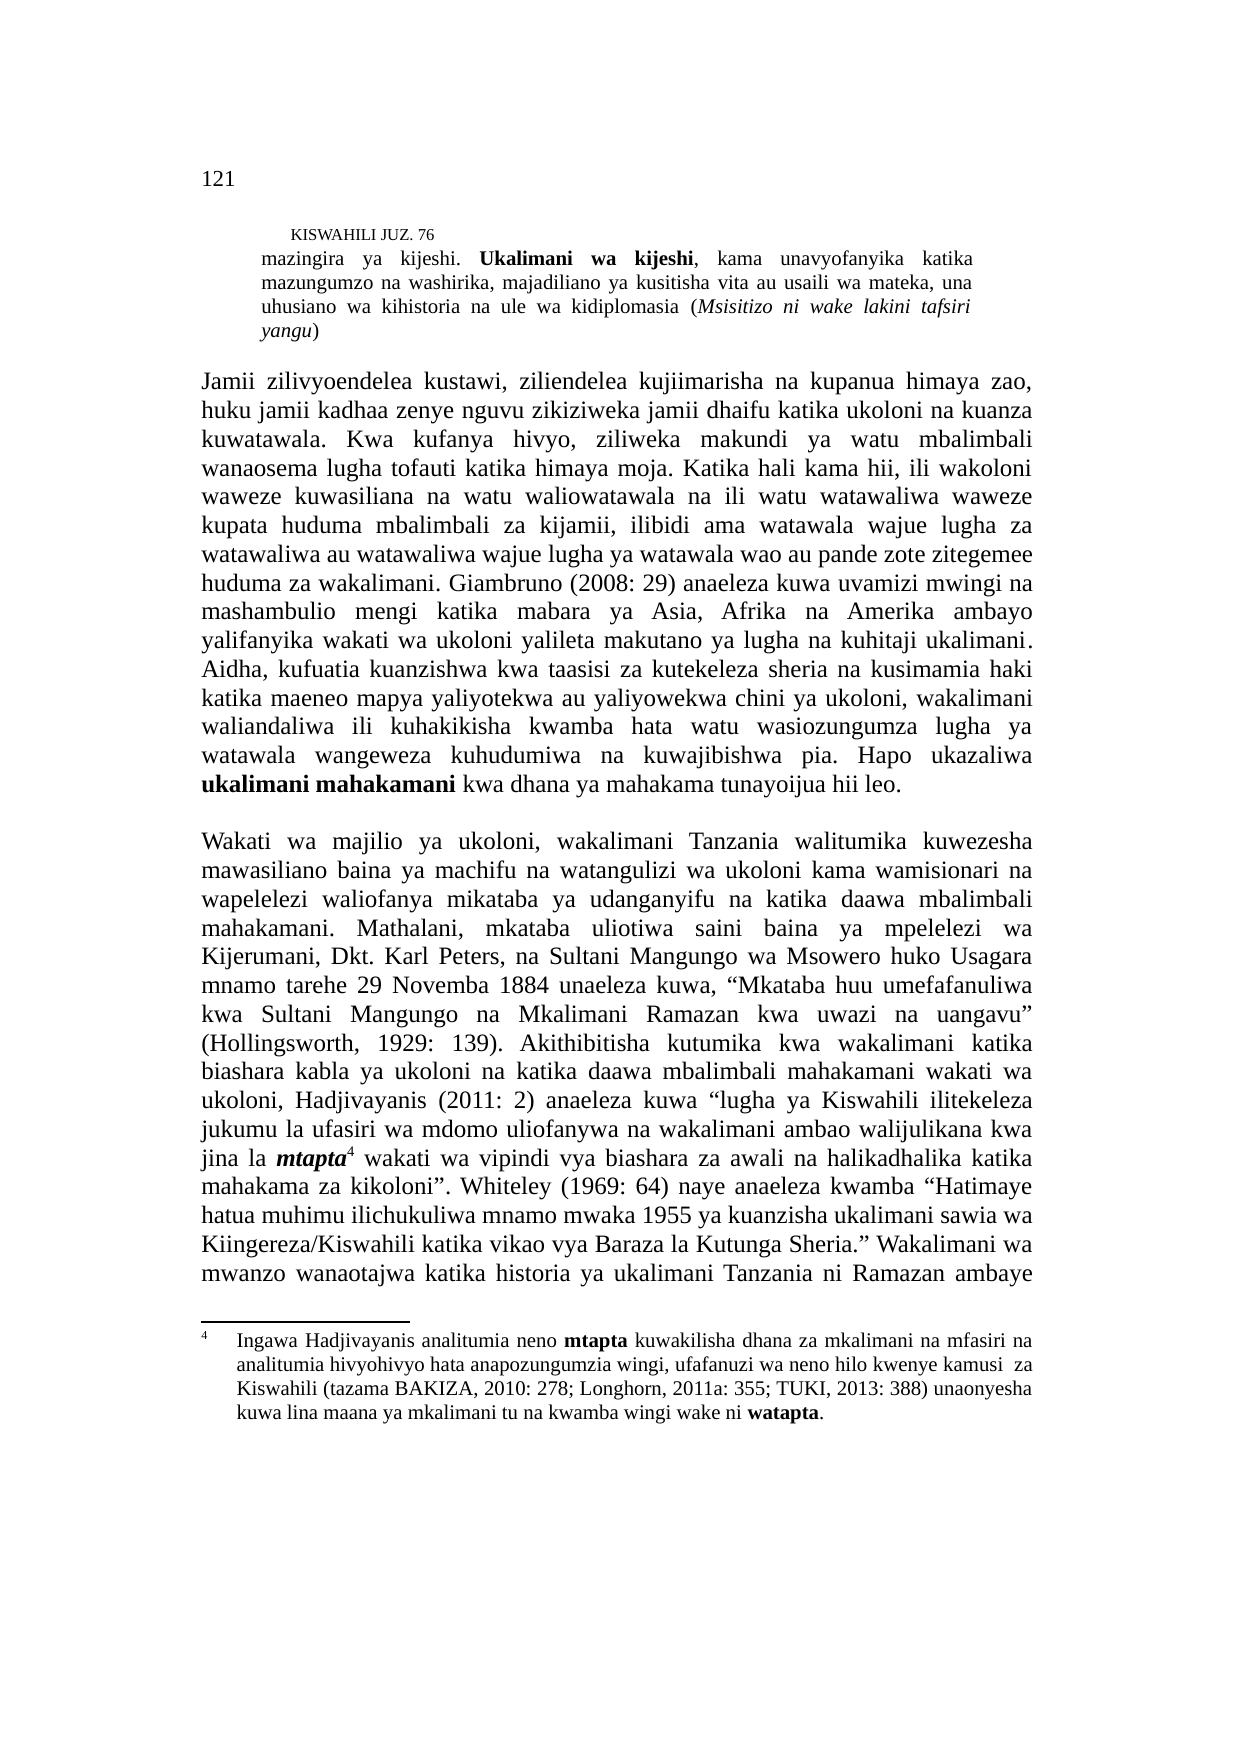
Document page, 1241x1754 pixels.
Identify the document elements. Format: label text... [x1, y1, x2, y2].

text Jamii zilivyoendelea kustawi, ziliendelea kujiimarisha na kupanua himaya zao, huku jamii kadhaa zenye nguvu zikiziweka jamii dhaifu katika ukoloni na kuanza kuwatawala. Kwa kufanya hivyo, ziliweka makundi ya watu mbalimbali wanaosema lugha tofauti katika himaya moja. Katika hali kama hii, ili wakoloni waweze kuwasiliana na watu waliowatawala na ili watu watawaliwa waweze kupata huduma mbalimbali za kijamii, ilibidi ama watawala wajue lugha za watawaliwa au watawaliwa wajue lugha ya watawala wao au pande zote zitegemee huduma za wakalimani. Giambruno (2008: 29) anaeleza kuwa uvamizi mwingi na mashambulio mengi katika mabara ya Asia, Afrika na Amerika ambayo yalifanyika wakati wa ukoloni yalileta makutano ya lugha na kuhitaji ukalimani. Aidha, kufuatia kuanzishwa kwa taasisi za kutekeleza sheria na kusimamia haki katika maeneo mapya yaliyotekwa au yaliyowekwa chini ya ukoloni, wakalimani waliandaliwa ili kuhakikisha kwamba hata watu wasiozungumza lugha ya watawala wangeweza kuhudumiwa na kuwajibishwa pia. Hapo ukazaliwa ukalimani mahakamani kwa dhana ya mahakama tunayoijua hii leo. [201, 366, 1033, 798]
text Ingawa Hadjivayanis analitumia neno mtapta kuwakilisha dhana za mkalimani na mfasiri na analitumia hivyohivyo hata anapozungumzia wingi, ufafanuzi wa neno hilo kwenye kamusi za Kiswahili (tazama BAKIZA, 2010: 278; Longhorn, 2011a: 355; TUKI, 2013: 388) unaonyesha kuwa lina maana ya mkalimani tu na kwamba wingi wake ni watapta. [201, 1328, 1033, 1424]
text Wakati wa majilio ya ukoloni, wakalimani Tanzania walitumika kuwezesha mawasiliano baina ya machifu na watangulizi wa ukoloni kama wamisionari na wapelelezi waliofanya mikataba ya udanganyifu na katika daawa mbalimbali mahakamani. Mathalani, mkataba uliotiwa saini baina ya mpelelezi wa Kijerumani, Dkt. Karl Peters, na Sultani Mangungo wa Msowero huko Usagara mnamo tarehe 29 Novemba 1884 unaeleza kuwa, “Mkataba huu umefafanuliwa kwa Sultani Mangungo na Mkalimani Ramazan kwa uwazi na uangavu” (Hollingsworth, 1929: 139). Akithibitisha kutumika kwa wakalimani katika biashara kabla ya ukoloni na katika daawa mbalimbali mahakamani wakati wa ukoloni, Hadjivayanis (2011: 2) anaeleza kuwa “lugha ya Kiswahili ilitekeleza jukumu la ufasiri wa mdomo uliofanywa na wakalimani ambao walijulikana kwa jina la mtapta wakati wa vipindi vya biashara za awali na halikadhalika katika mahakama za kikoloni”. Whiteley (1969: 64) naye anaeleza kwamba “Hatimaye hatua muhimu ilichukuliwa mnamo mwaka 1955 ya kuanzisha ukalimani sawia wa Kiingereza/Kiswahili katika vikao vya Baraza la Kutunga Sheria.” Wakalimani wa mwanzo wanaotajwa katika historia ya ukalimani Tanzania ni Ramazan ambaye [201, 826, 1033, 1286]
text mazingira ya kijeshi. Ukalimani wa kijeshi, kama unavyofanyika katika mazungumzo na washirika, majadiliano ya kusitisha vita au usaili wa mateka, una uhusiano wa kihistoria na ule wa kidiplomasia (Msisitizo ni wake lakini tafsiri yangu) [261, 246, 973, 342]
